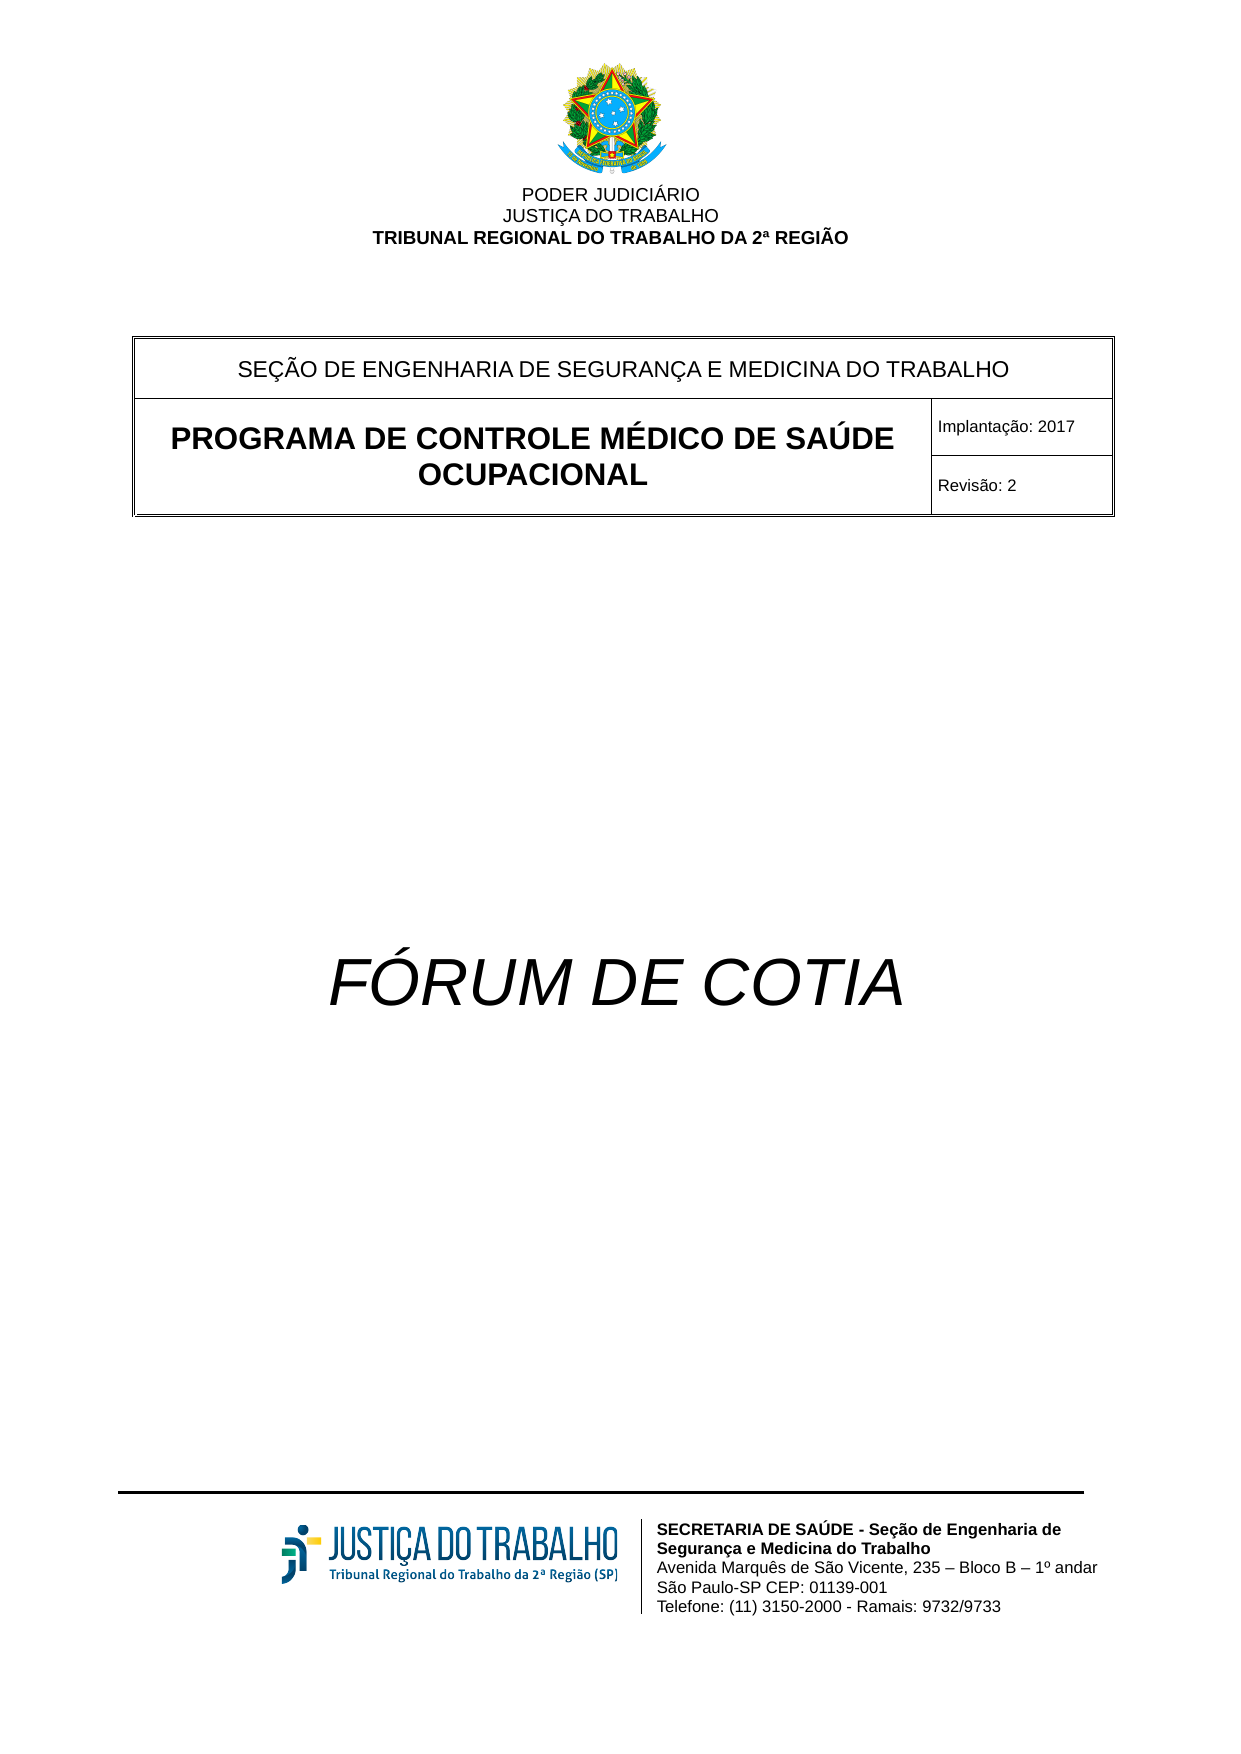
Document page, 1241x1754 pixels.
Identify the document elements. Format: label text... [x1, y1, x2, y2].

picture [281, 1525, 618, 1584]
table_header SEÇÃO de Engenharia de Segurança e Medicina do Trabalho [135, 339, 1112, 398]
table_cell PROGRAMA DE CONTROLE MÉDICO DE SAÚDE OCUPACIONAL [135, 399, 931, 513]
table_cell Revisão: 2 [932, 456, 1112, 513]
text FÓRUM DE COTIA [118, 943, 1122, 1019]
table_cell Implantação: 2017 [932, 399, 1112, 455]
